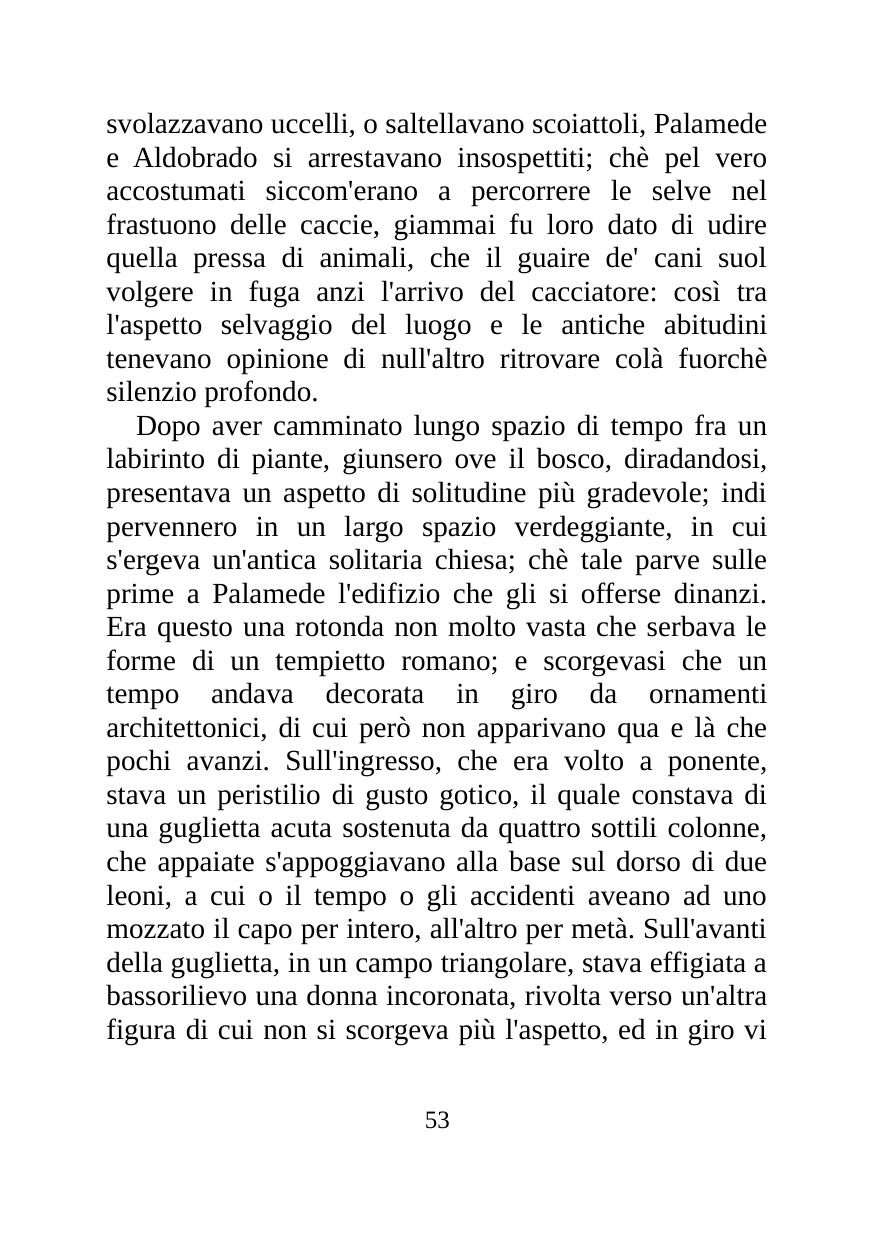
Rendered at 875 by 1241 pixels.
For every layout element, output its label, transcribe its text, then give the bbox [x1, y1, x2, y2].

text Dopo aver camminato lungo spazio di tempo fra un labirinto di piante, giunsero ove il bosco, diradandosi, presentava un aspetto di solitudine più gradevole; indi pervennero in un largo spazio verdeggiante, in cui s'ergeva un'antica solitaria chiesa; chè tale parve sulle prime a Palamede l'edifizio che gli si offerse dinanzi. Era questo una rotonda non molto vasta che serbava le forme di un tempietto romano; e scorgevasi che un tempo andava decorata in giro da ornamenti architettonici, di cui però non apparivano qua e là che pochi avanzi. Sull'ingresso, che era volto a ponente, stava un peristilio di gusto gotico, il quale constava di una guglietta acuta sostenuta da quattro sottili colonne, che appaiate s'appoggiavano alla base sul dorso di due leoni, a cui o il tempo o gli accidenti aveano ad uno mozzato il capo per intero, all'altro per metà. Sull'avanti della guglietta, in un campo triangolare, stava effigiata a bassorilievo una donna incoronata, rivolta verso un'altra figura di cui non si scorgeva più l'aspetto, ed in giro vi [106, 408, 768, 1045]
text svolazzavano uccelli, o saltellavano scoiattoli, Palamede e Aldobrado si arrestavano insospettiti; chè pel vero accostumati siccom'erano a percorrere le selve nel frastuono delle caccie, giammai fu loro dato di udire quella pressa di animali, che il guaire de' cani suol volgere in fuga anzi l'arrivo del cacciatore: così tra l'aspetto selvaggio del luogo e le antiche abitudini tenevano opinione di null'altro ritrovare colà fuorchè silenzio profondo. [106, 106, 768, 408]
